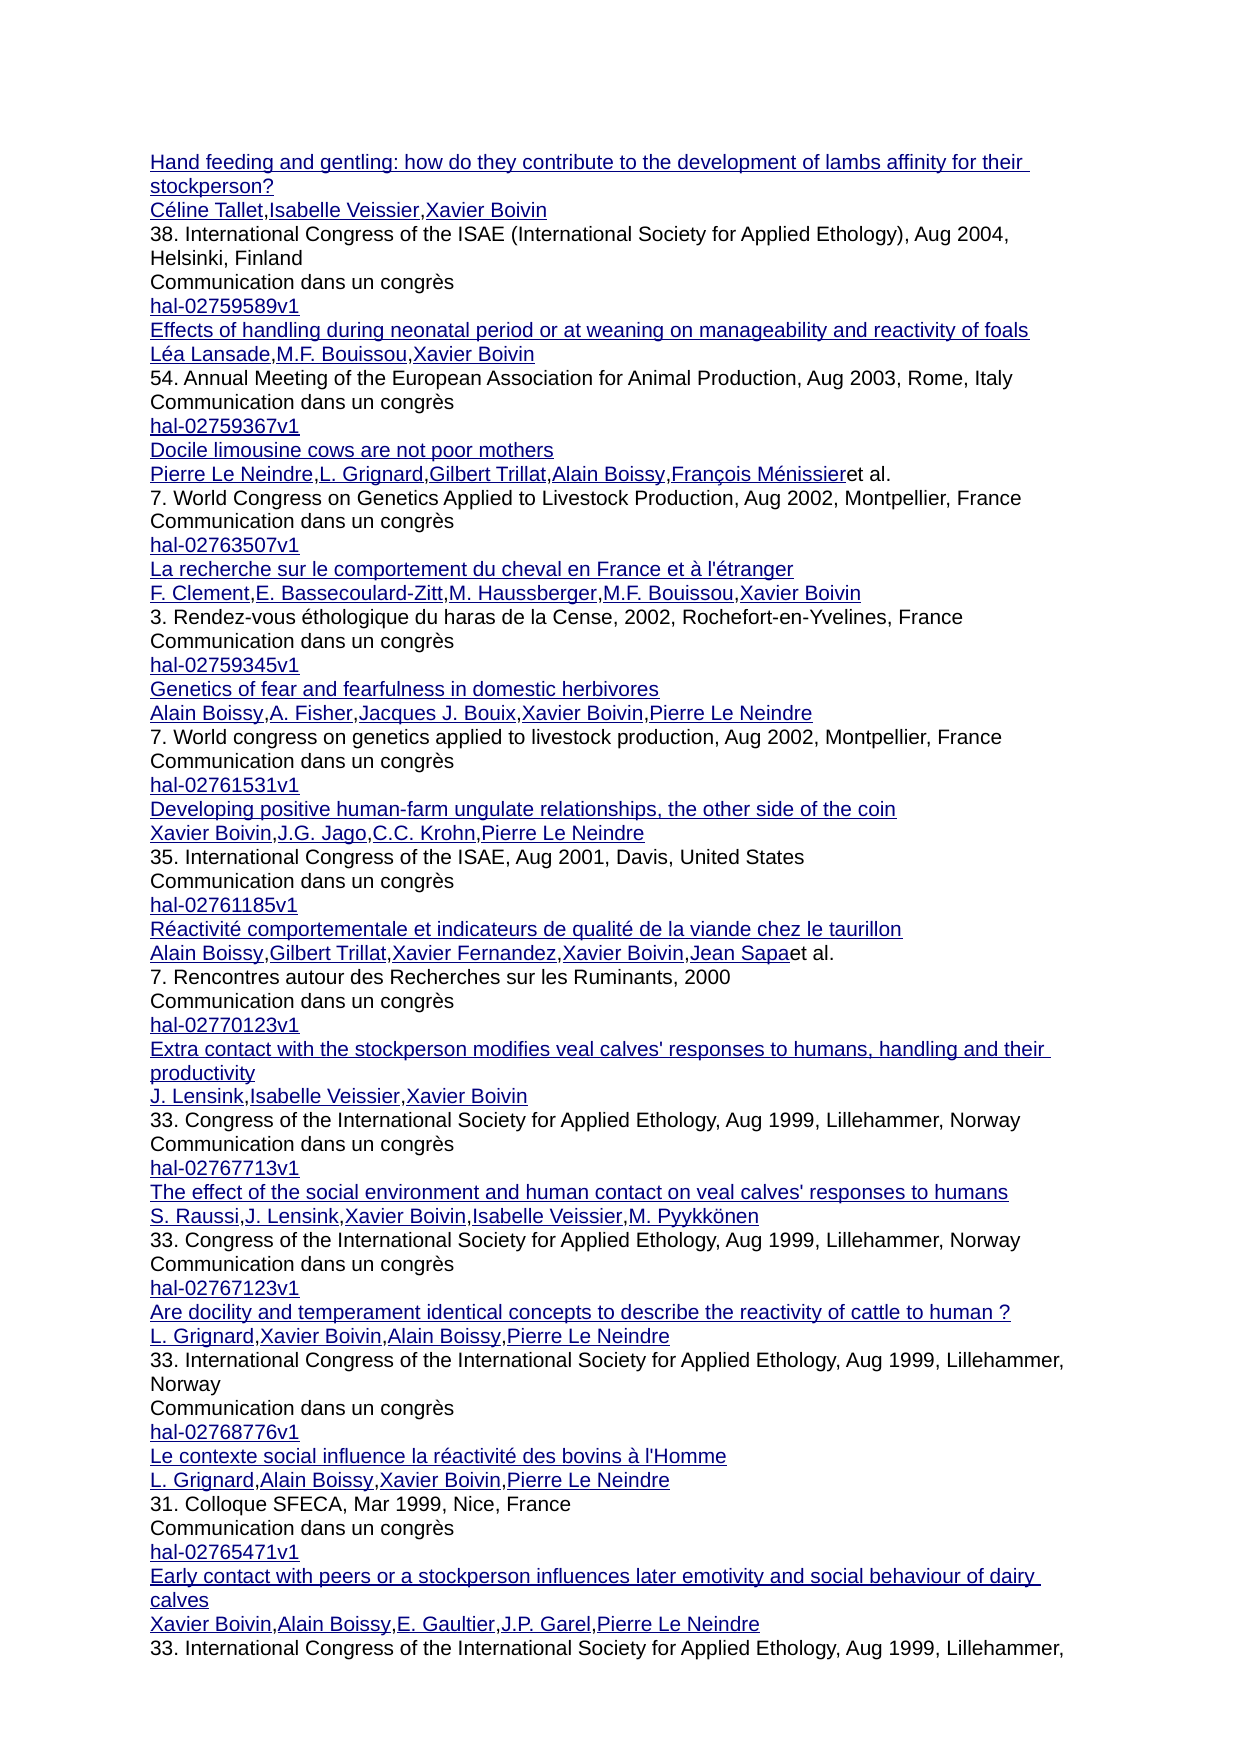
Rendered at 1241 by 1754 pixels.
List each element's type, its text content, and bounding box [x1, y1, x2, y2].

table_cell Effects of handling during neonatal period or at weaning on manageability and reactivity of foals Léa Lansade,M.F. Bouissou,Xavier Boivin 54. Annual Meeting of the European Association for Animal Production, Aug 2003, Rome, Italy Communication dans un congrès hal-02759367v1 [150, 318, 1090, 437]
table_cell Early contact with peers or a stockperson influences later emotivity and social behaviour of dairy calves Xavier Boivin,Alain Boissy,E. Gaultier,J.P. Garel,Pierre Le Neindre 33. International Congress of the International Society for Applied Ethology, Aug 1999, Lillehammer, [150, 1564, 1090, 1659]
table_cell Are docility and temperament identical concepts to describe the reactivity of cattle to human ? L. Grignard,Xavier Boivin,Alain Boissy,Pierre Le Neindre 33. International Congress of the International Society for Applied Ethology, Aug 1999, Lillehammer, Norway Communication dans un congrès hal-02768776v1 [150, 1300, 1090, 1444]
table_cell Réactivité comportementale et indicateurs de qualité de la viande chez le taurillon Alain Boissy,Gilbert Trillat,Xavier Fernandez,Xavier Boivin,Jean Sapaet al. 7. Rencontres autour des Recherches sur les Ruminants, 2000 Communication dans un congrès hal-02770123v1 [150, 917, 1090, 1036]
table_cell Docile limousine cows are not poor mothers Pierre Le Neindre,L. Grignard,Gilbert Trillat,Alain Boissy,François Ménissieret al. 7. World Congress on Genetics Applied to Livestock Production, Aug 2002, Montpellier, France Communication dans un congrès hal-02763507v1 [150, 438, 1090, 557]
table_cell Hand feeding and gentling: how do they contribute to the development of lambs affinity for their stockperson? Céline Tallet,Isabelle Veissier,Xavier Boivin 38. International Congress of the ISAE (International Society for Applied Ethology), Aug 2004, Helsinki, Finland Communication dans un congrès hal-02759589v1 [150, 150, 1090, 318]
table_cell Developing positive human-farm ungulate relationships, the other side of the coin Xavier Boivin,J.G. Jago,C.C. Krohn,Pierre Le Neindre 35. International Congress of the ISAE, Aug 2001, Davis, United States Communication dans un congrès hal-02761185v1 [150, 797, 1090, 917]
table_cell Le contexte social influence la réactivité des bovins à l'Homme L. Grignard,Alain Boissy,Xavier Boivin,Pierre Le Neindre 31. Colloque SFECA, Mar 1999, Nice, France Communication dans un congrès hal-02765471v1 [150, 1444, 1090, 1563]
table_cell Extra contact with the stockperson modifies veal calves' responses to humans, handling and their productivity J. Lensink,Isabelle Veissier,Xavier Boivin 33. Congress of the International Society for Applied Ethology, Aug 1999, Lillehammer, Norway Communication dans un congrès hal-02767713v1 [150, 1036, 1090, 1180]
table_cell The effect of the social environment and human contact on veal calves' responses to humans S. Raussi,J. Lensink,Xavier Boivin,Isabelle Veissier,M. Pyykkönen 33. Congress of the International Society for Applied Ethology, Aug 1999, Lillehammer, Norway Communication dans un congrès hal-02767123v1 [150, 1180, 1090, 1300]
table_cell Genetics of fear and fearfulness in domestic herbivores Alain Boissy,A. Fisher,Jacques J. Bouix,Xavier Boivin,Pierre Le Neindre 7. World congress on genetics applied to livestock production, Aug 2002, Montpellier, France Communication dans un congrès hal-02761531v1 [150, 677, 1090, 797]
table_cell La recherche sur le comportement du cheval en France et à l'étranger F. Clement,E. Bassecoulard-Zitt,M. Haussberger,M.F. Bouissou,Xavier Boivin 3. Rendez-vous éthologique du haras de la Cense, 2002, Rochefort-en-Yvelines, France Communication dans un congrès hal-02759345v1 [150, 557, 1090, 677]
